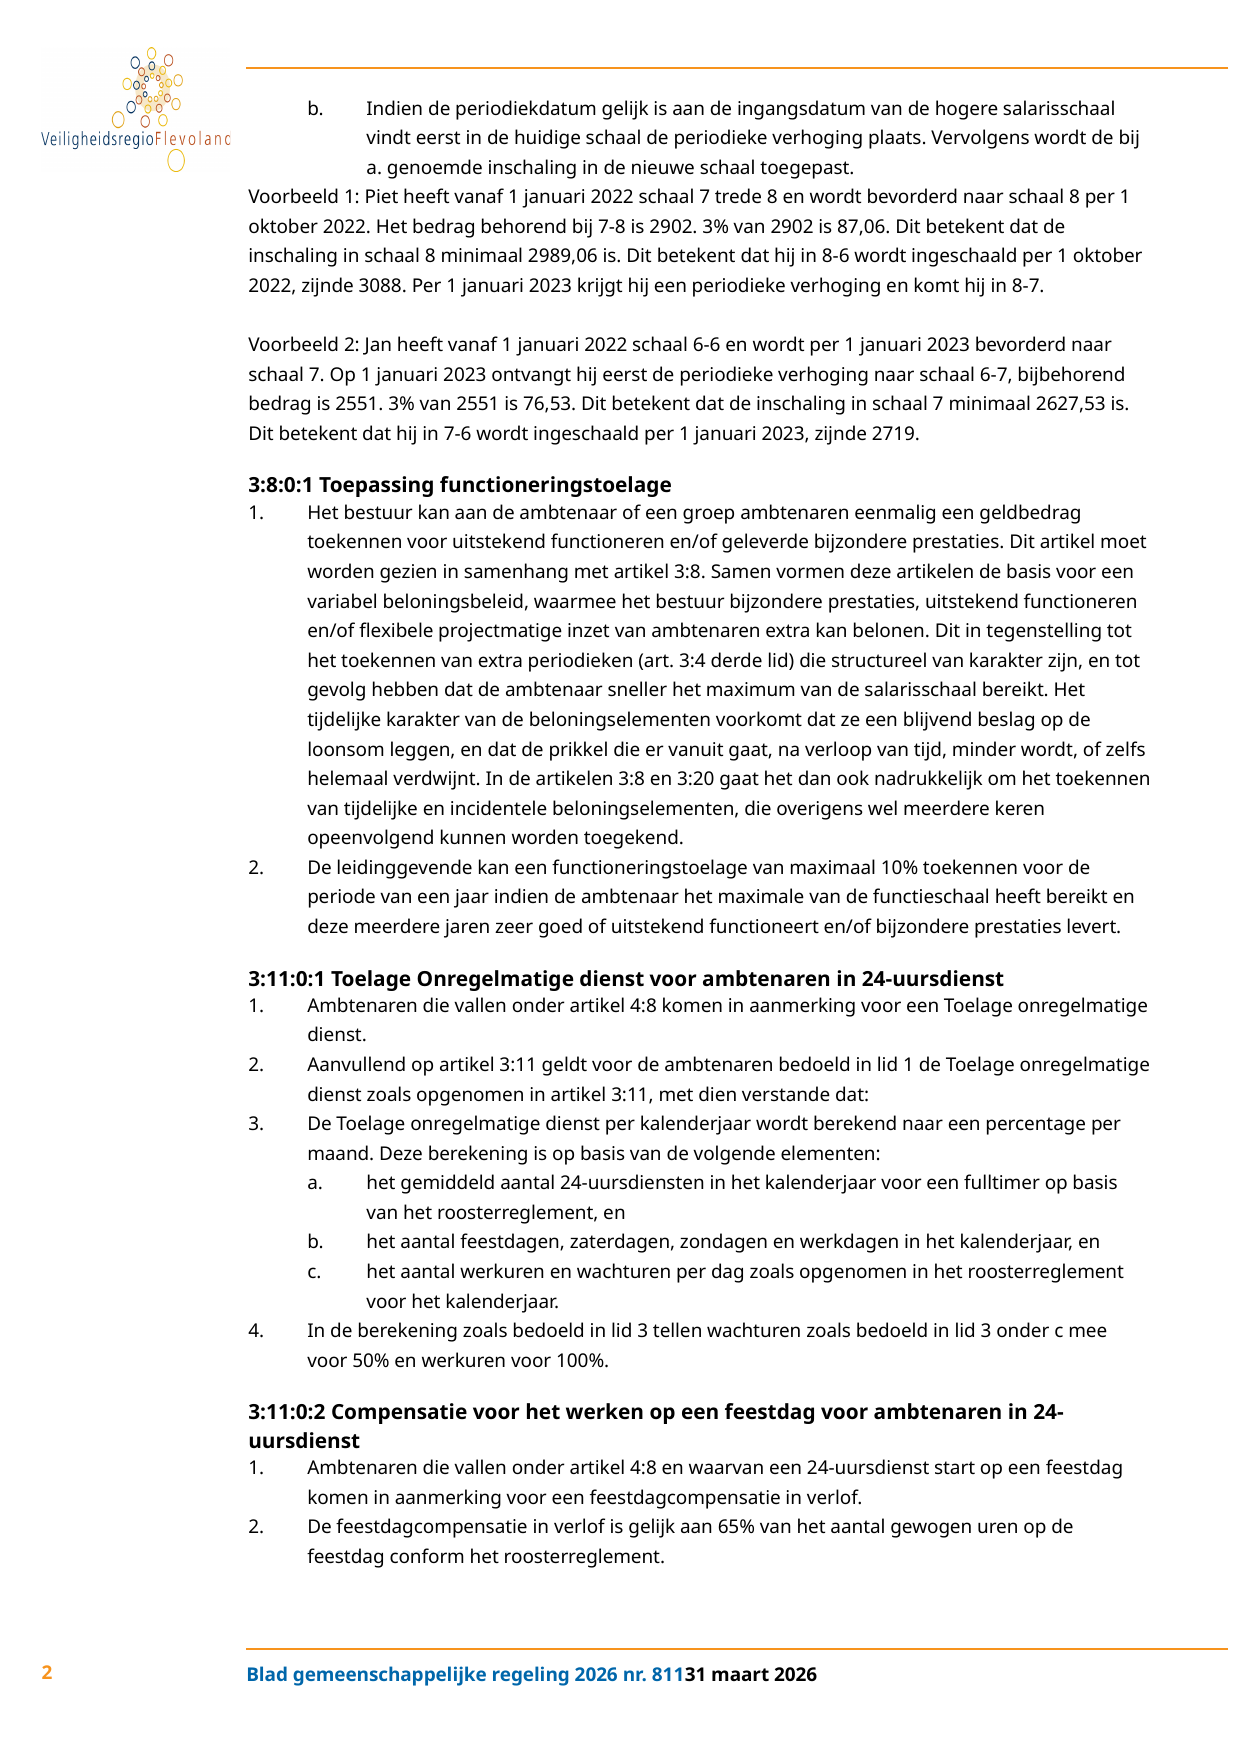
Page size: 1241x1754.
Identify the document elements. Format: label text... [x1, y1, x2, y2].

list Ambtenaren die vallen onder artikel 4:8 komen in aanmerking voor een Toelage onregelmatige dienst. [248, 992, 1152, 1047]
text Voorbeeld 2: Jan heeft vanaf 1 januari 2022 schaal 6-6 en wordt per 1 januari 2023 bevorderd naar schaal 7. Op 1 januari 2023 ontvangt hij eerst de periodieke verhoging naar schaal 6-7, bijbehorend bedrag is 2551. 3% van 2551 is 76,53. Dit betekent dat de inschaling in schaal 7 minimaal 2627,53 is. Dit betekent dat hij in 7-6 wordt ingeschaald per 1 januari 2023, zijnde 2719. [248, 331, 1152, 446]
list Indien de periodiekdatum gelijk is aan de ingangsdatum van de hogere salarisschaal vindt eerst in de huidige schaal de periodieke verhoging plaats. Vervolgens wordt de bij a. genoemde inschaling in de nieuwe schaal toegepast. [307, 95, 1152, 180]
list Het bestuur kan aan de ambtenaar of een groep ambtenaren eenmalig een geldbedrag toekennen voor uitstekend functioneren en/of geleverde bijzondere prestaties. Dit artikel moet worden gezien in samenhang met artikel 3:8. Samen vormen deze artikelen de basis voor een variabel beloningsbeleid, waarmee het bestuur bijzondere prestaties, uitstekend functioneren en/of flexibele projectmatige inzet van ambtenaren extra kan belonen. Dit in tegenstelling tot het toekennen van extra periodieken (art. 3:4 derde lid) die structureel van karakter zijn, en tot gevolg hebben dat de ambtenaar sneller het maximum van de salarisschaal bereikt. Het tijdelijke karakter van de beloningselementen voorkomt dat ze een blijvend beslag op de loonsom leggen, en dat de prikkel die er vanuit gaat, na verloop van tijd, minder wordt, of zelfs helemaal verdwijnt. In de artikelen 3:8 en 3:20 gaat het dan ook nadrukkelijk om het toekennen van tijdelijke en incidentele beloningselementen, die overigens wel meerdere keren opeenvolgend kunnen worden toegekend. [248, 499, 1152, 850]
list het aantal feestdagen, zaterdagen, zondagen en werkdagen in het kalenderjaar, en [307, 1229, 1152, 1254]
text 3:8:0:1 Toepassing functioneringstoelage [248, 471, 1152, 499]
list De Toelage onregelmatige dienst per kalenderjaar wordt berekend naar een percentage per maand. Deze berekening is op basis van de volgende elementen: [248, 1110, 1152, 1166]
picture [41, 47, 231, 172]
list Aanvullend op artikel 3:11 geldt voor de ambtenaren bedoeld in lid 1 de Toelage onregelmatige dienst zoals opgenomen in artikel 3:11, met dien verstande dat: [248, 1051, 1152, 1107]
list De feestdagcompensatie in verlof is gelijk aan 65% van het aantal gewogen uren op de feestdag conform het roosterreglement. [248, 1513, 1152, 1569]
text Voorbeeld 1: Piet heeft vanaf 1 januari 2022 schaal 7 trede 8 en wordt bevorderd naar schaal 8 per 1 oktober 2022. Het bedrag behorend bij 7-8 is 2902. 3% van 2902 is 87,06. Dit betekent dat de inschaling in schaal 8 minimaal 2989,06 is. Dit betekent dat hij in 8-6 wordt ingeschaald per 1 oktober 2022, zijnde 3088. Per 1 januari 2023 krijgt hij een periodieke verhoging en komt hij in 8-7. [248, 183, 1152, 298]
text 3:11:0:1 Toelage Onregelmatige dienst voor ambtenaren in 24-uursdienst [248, 964, 1152, 992]
list het aantal werkuren en wachturen per dag zoals opgenomen in het roosterreglement voor het kalenderjaar. [307, 1258, 1152, 1314]
list het gemiddeld aantal 24-uursdiensten in het kalenderjaar voor een fulltimer op basis van het roosterreglement, en [307, 1169, 1152, 1225]
text 3:11:0:2 Compensatie voor het werken op een feestdag voor ambtenaren in 24-uursdienst [248, 1397, 1152, 1454]
list Ambtenaren die vallen onder artikel 4:8 en waarvan een 24-uursdienst start op een feestdag komen in aanmerking voor een feestdagcompensatie in verlof. [248, 1454, 1152, 1510]
list De leidinggevende kan een functioneringstoelage van maximaal 10% toekennen voor de periode van een jaar indien de ambtenaar het maximale van de functieschaal heeft bereikt en deze meerdere jaren zeer goed of uitstekend functioneert en/of bijzondere prestaties levert. [248, 854, 1152, 939]
list In de berekening zoals bedoeld in lid 3 tellen wachturen zoals bedoeld in lid 3 onder c mee voor 50% en werkuren voor 100%. [248, 1317, 1152, 1373]
